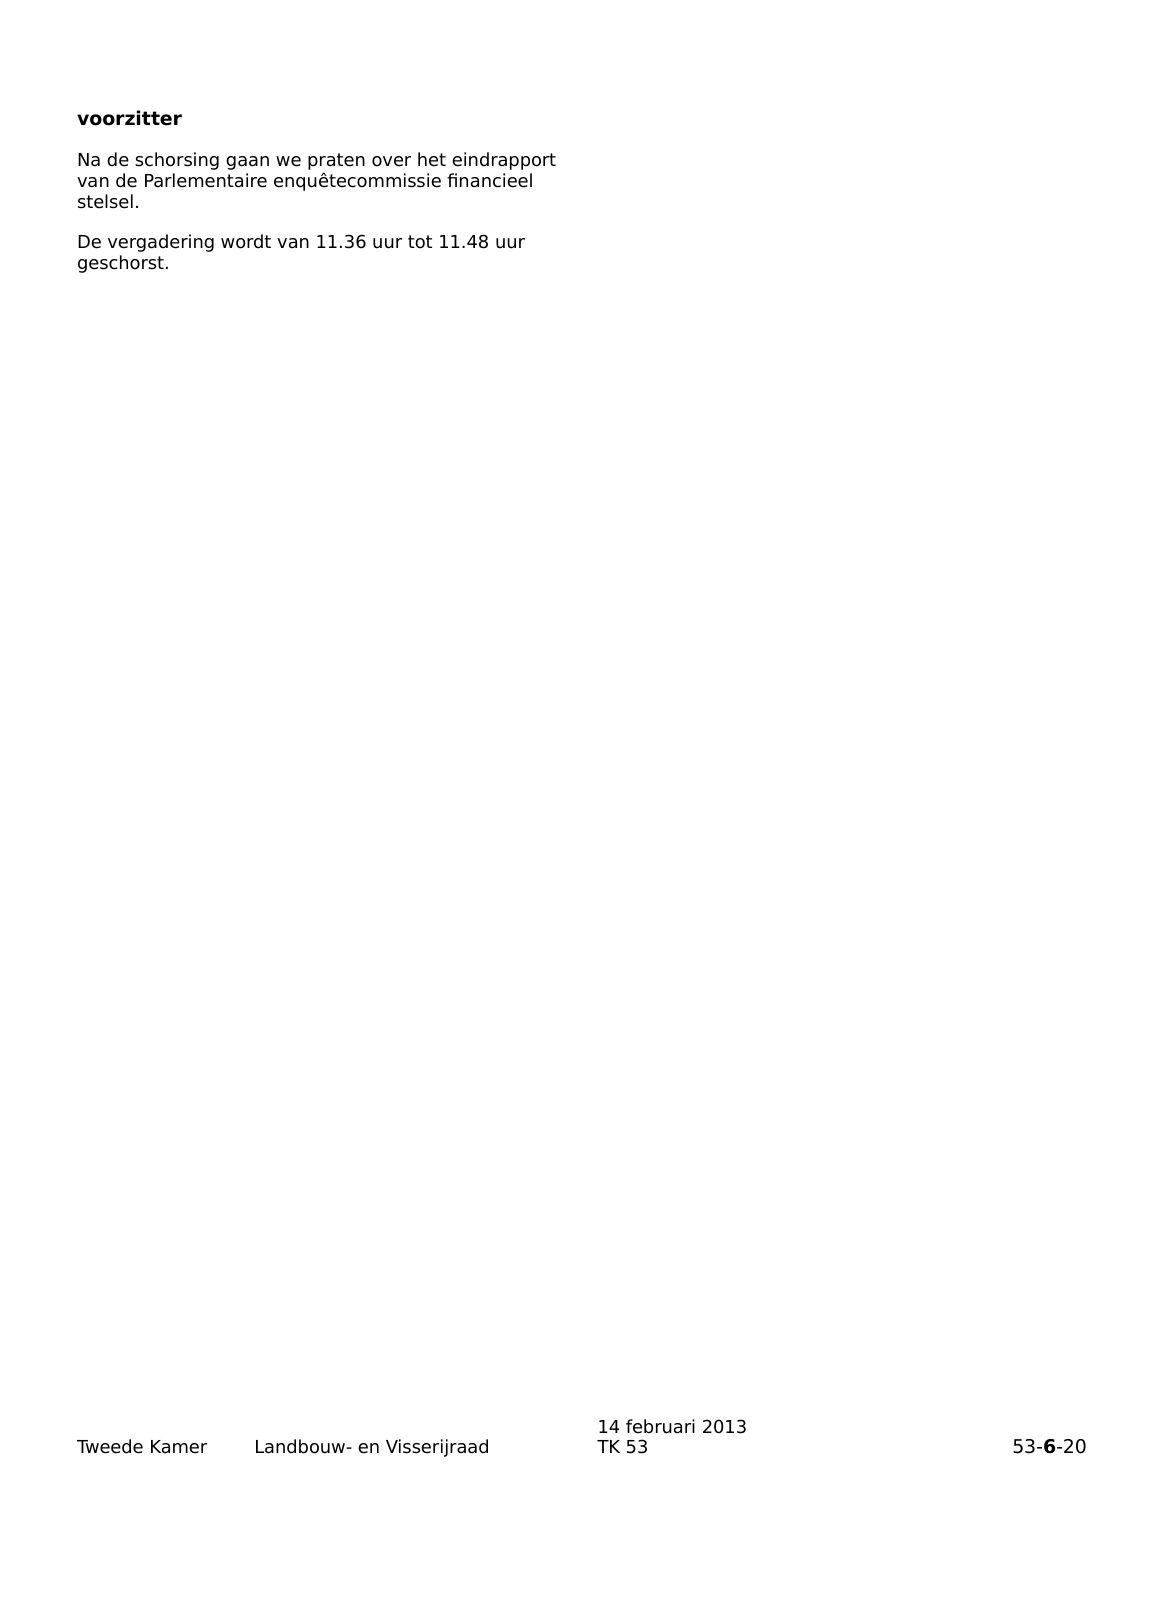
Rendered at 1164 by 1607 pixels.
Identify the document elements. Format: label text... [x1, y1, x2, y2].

text De vergadering wordt van 11.36 uur tot 11.48 uur geschorst. [77, 232, 567, 274]
text Na de schorsing gaan we praten over het eindrapport van de Parlementaire enquêtecommissie financieel stelsel. [77, 150, 567, 212]
